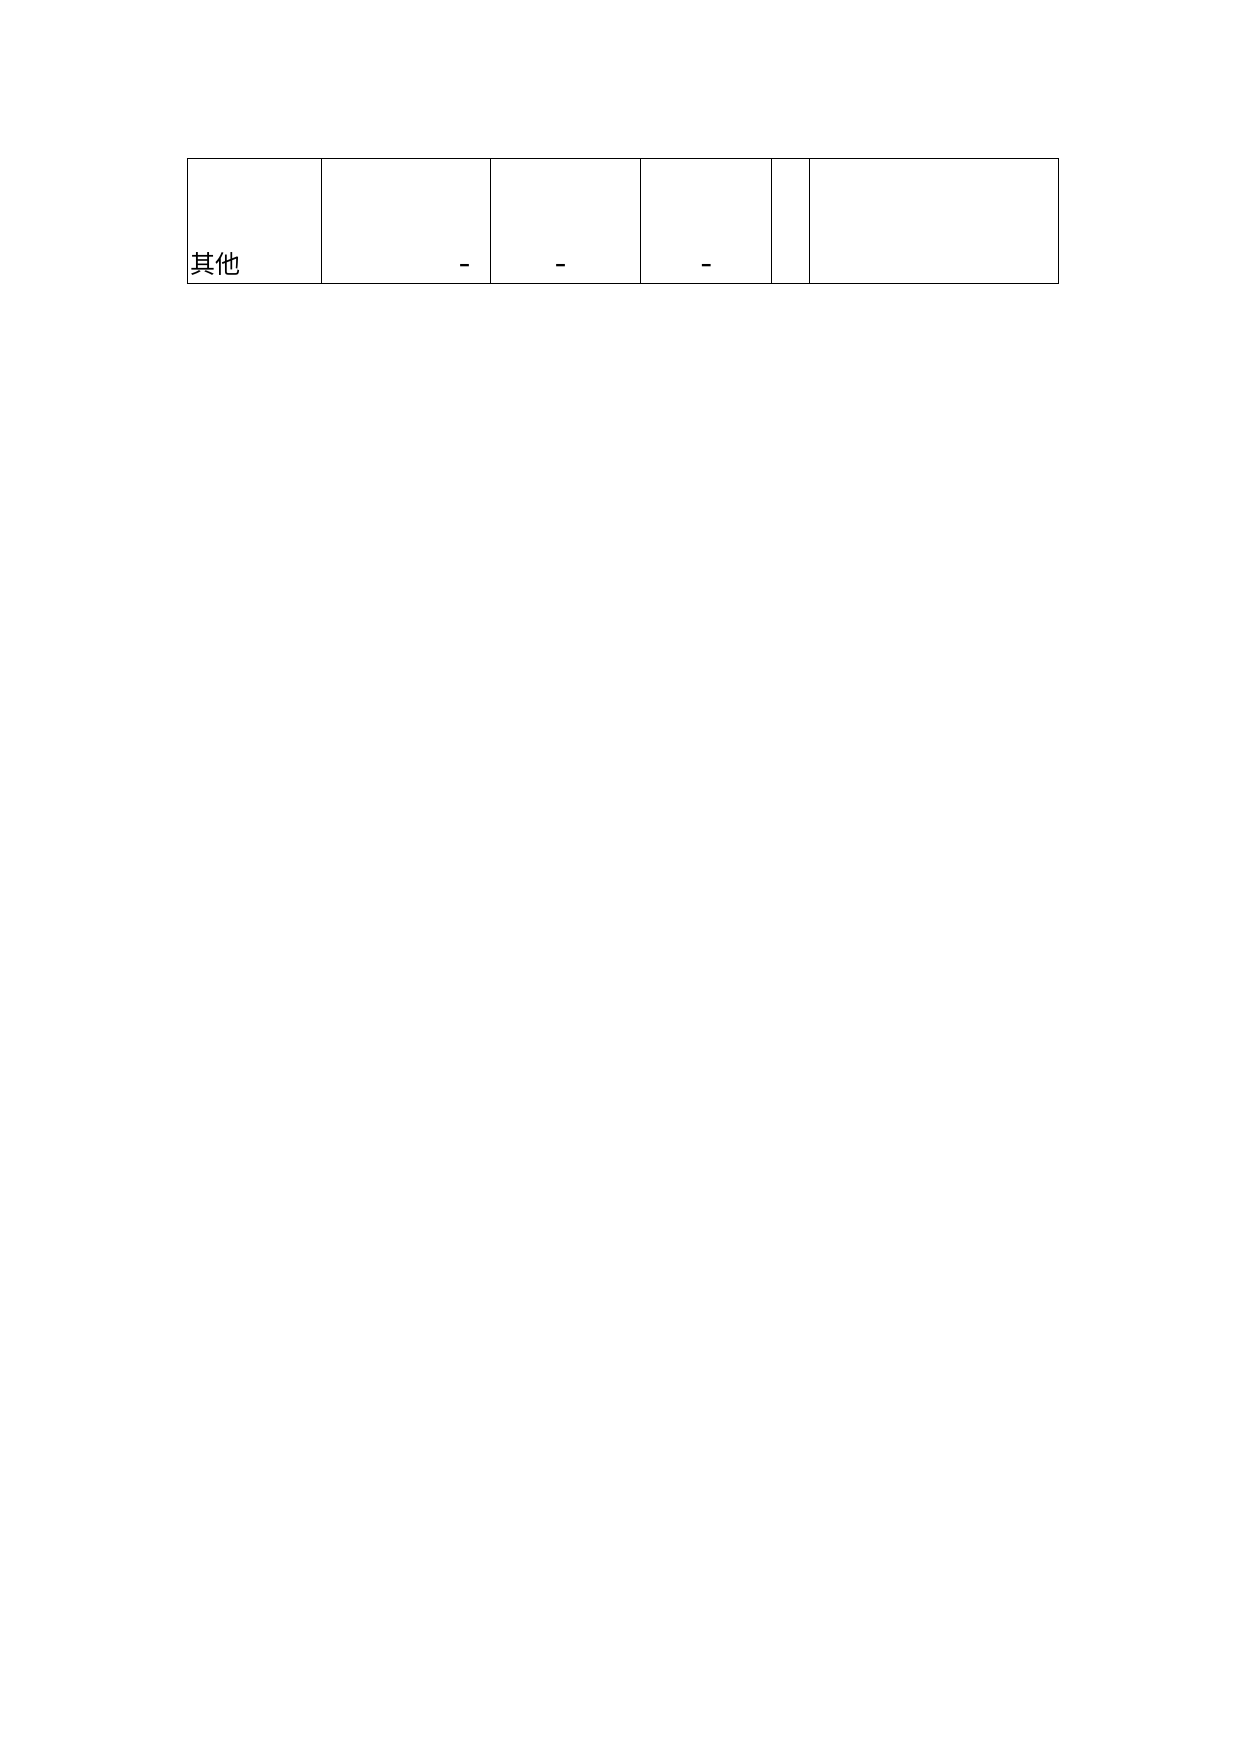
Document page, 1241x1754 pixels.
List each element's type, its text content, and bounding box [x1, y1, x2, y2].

table_cell - [491, 159, 640, 283]
table_cell 其他 [188, 159, 321, 283]
table_cell - [322, 159, 490, 283]
table_cell [772, 159, 809, 283]
table_cell [810, 159, 1058, 283]
table_cell - [641, 159, 771, 283]
